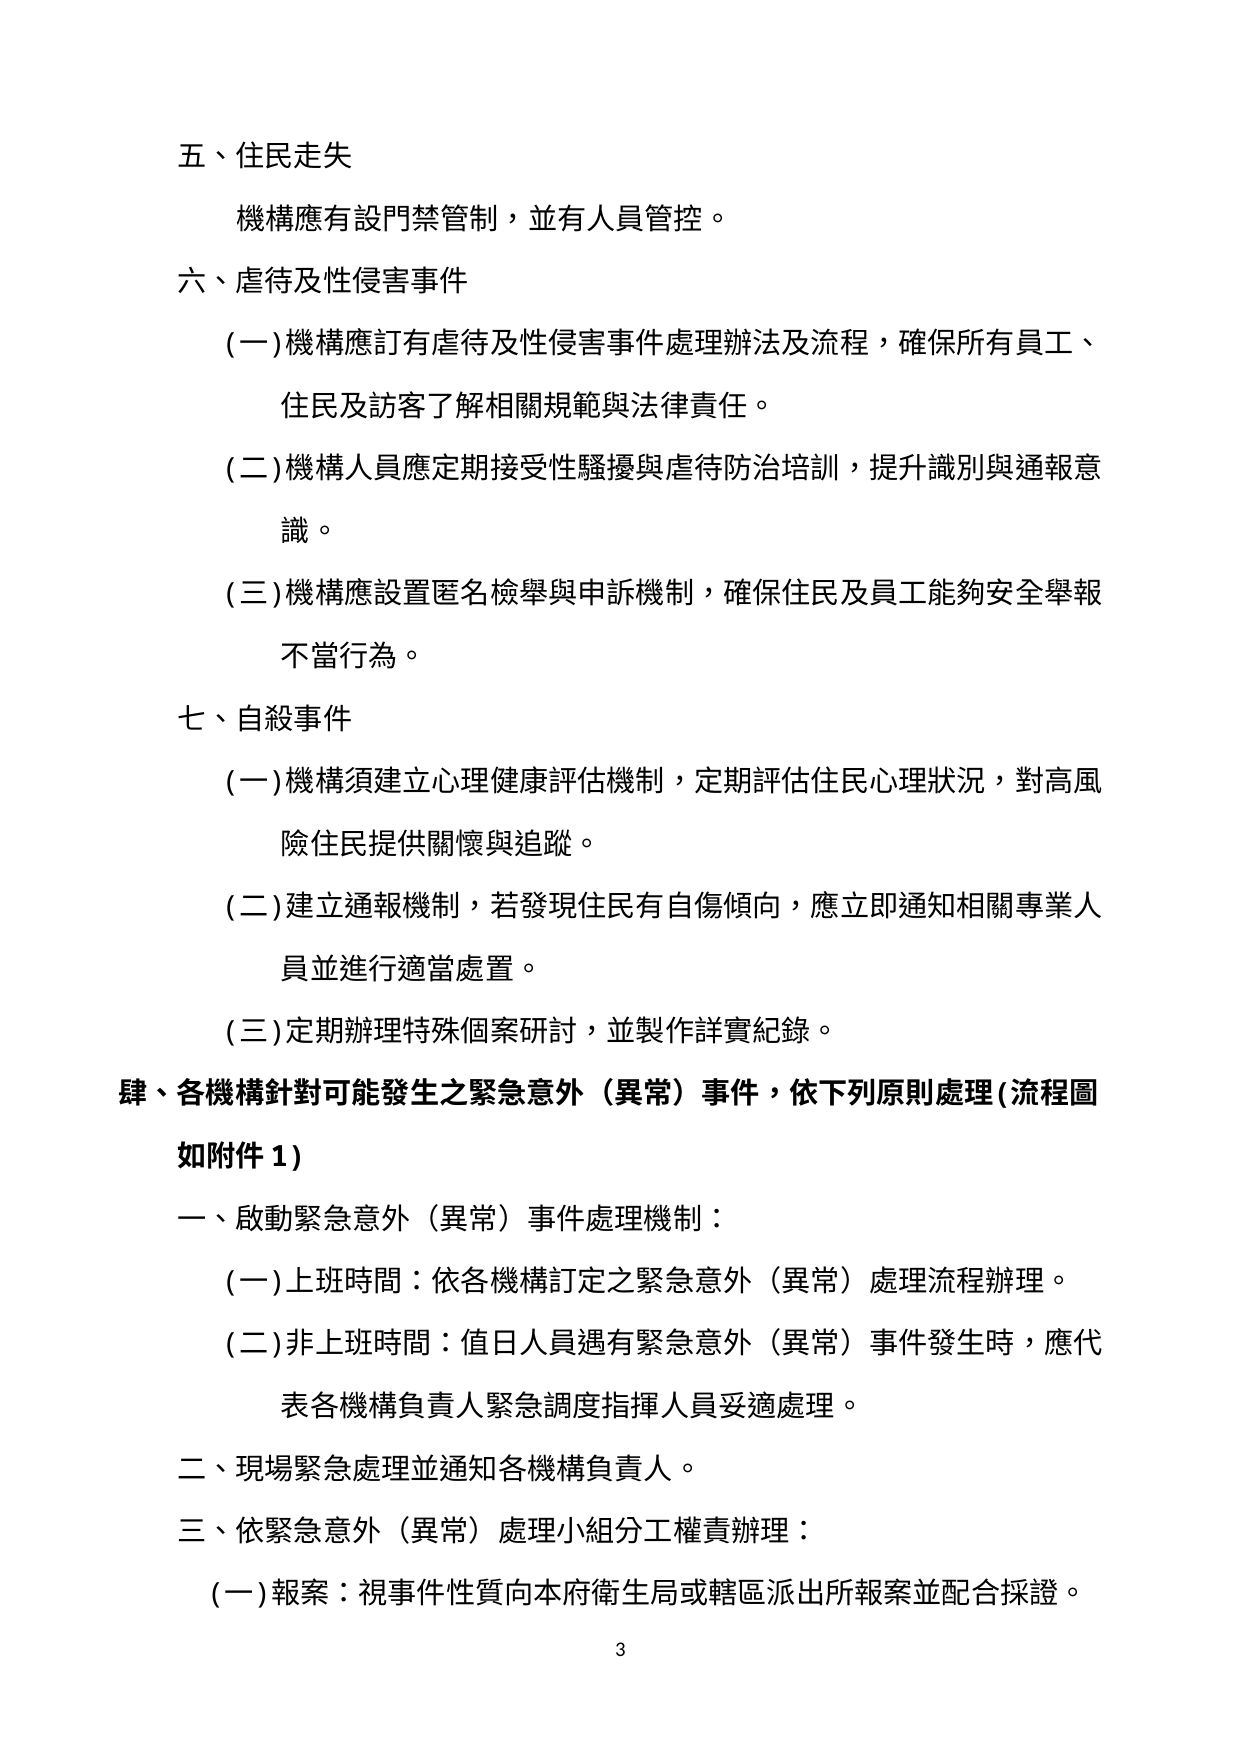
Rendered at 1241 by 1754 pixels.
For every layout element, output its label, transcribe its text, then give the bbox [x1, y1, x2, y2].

text 一、啟動緊急意外（異常）事件處理機制： [177, 1175, 1122, 1237]
text (二)機構人員應定期接受性騷擾與虐待防治培訓，提升識別與通報意識。 [221, 425, 1122, 550]
text (一)上班時間：依各機構訂定之緊急意外（異常）處理流程辦理。 [221, 1237, 1122, 1300]
text 七、自殺事件 [177, 675, 1122, 737]
text (二)建立通報機制，若發現住民有自傷傾向，應立即通知相關專業人員並進行適當處置。 [221, 862, 1122, 987]
text (一)報案：視事件性質向本府衛生局或轄區派出所報案並配合採證。 [207, 1550, 1122, 1612]
text (二)非上班時間：值日人員遇有緊急意外（異常）事件發生時，應代表各機構負責人緊急調度指揮人員妥適處理。 [221, 1300, 1122, 1425]
text (三)機構應設置匿名檢舉與申訴機制，確保住民及員工能夠安全舉報不當行為。 [221, 550, 1122, 675]
text 三、依緊急意外（異常）處理小組分工權責辦理： [177, 1487, 1122, 1550]
text (三)定期辦理特殊個案研討，並製作詳實紀錄。 [221, 987, 1122, 1050]
text 機構應有設門禁管制，並有人員管控。 [236, 175, 1122, 237]
text 六、虐待及性侵害事件 [177, 237, 1122, 300]
text (一)機構應訂有虐待及性侵害事件處理辦法及流程，確保所有員工、住民及訪客了解相關規範與法律責任。 [221, 300, 1122, 425]
text 肆、各機構針對可能發生之緊急意外（異常）事件，依下列原則處理(流程圖如附件1) [118, 1050, 1122, 1175]
text 二、現場緊急處理並通知各機構負責人。 [177, 1425, 1122, 1487]
text 五、住民走失 [177, 112, 1122, 175]
text (一)機構須建立心理健康評估機制，定期評估住民心理狀況，對高風險住民提供關懷與追蹤。 [221, 737, 1122, 862]
